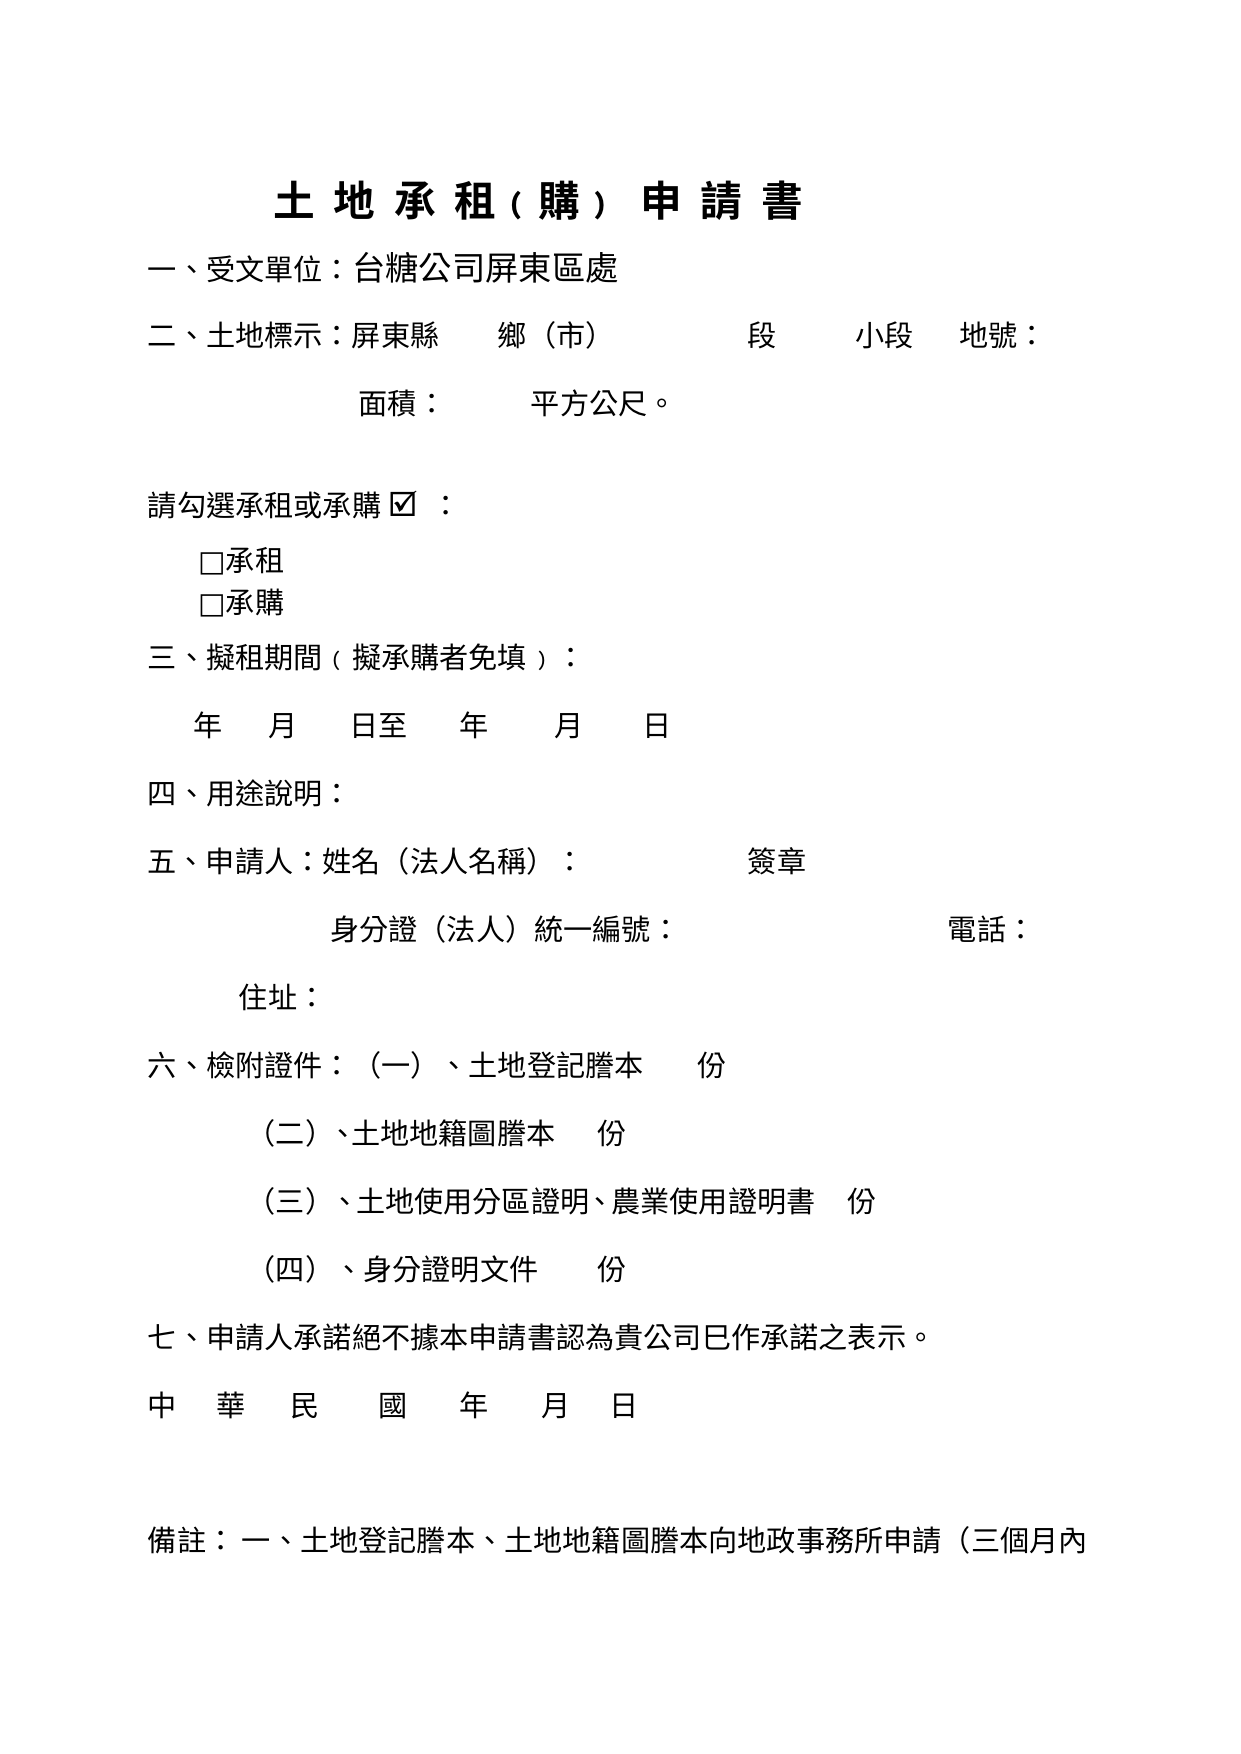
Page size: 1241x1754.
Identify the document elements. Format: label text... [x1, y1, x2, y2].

text 請勾選承租或承購  ： [148, 469, 1092, 537]
text 中 華 民 國 年 月 日 [148, 1369, 1092, 1437]
text 四、用途說明： [148, 758, 1092, 826]
text □承購 [148, 580, 1092, 622]
text 備註： 一、土地登記謄本、土地地籍圖謄本向地政事務所申請（三個月內 [148, 1505, 1092, 1573]
text 七、申請人承諾絕不據本申請書認為貴公司巳作承諾之表示。 [148, 1301, 1092, 1369]
text 五、申請人：姓名（法人名稱）： 簽章 [148, 826, 1092, 894]
text 年 月 日至 年 月 日 [148, 690, 1092, 758]
text 一、受文單位：台糖公司屏東區處 [148, 232, 1092, 300]
text 二、土地標示：屏東縣 鄉（市） 段 小段 地號： 面積： 平方公尺。 [148, 300, 1092, 436]
text （三）、土地使用分區證明、農業使用證明書 份 [148, 1166, 1092, 1233]
text 三、擬租期間﹙擬承購者免填﹚： [148, 622, 1092, 690]
text 土 地 承 租﹙購﹚ 申 請 書 [148, 164, 1092, 232]
text 六、檢附證件：（一）、土地登記謄本 份 [148, 1030, 1092, 1098]
text □承租 [148, 537, 1092, 580]
text （二）、土地地籍圖謄本 份 [148, 1098, 1092, 1166]
text 身分證（法人）統一編號： 電話： [279, 894, 1092, 962]
text （四）、身分證明文件 份 [148, 1233, 1092, 1301]
text 住址： [148, 962, 1092, 1030]
